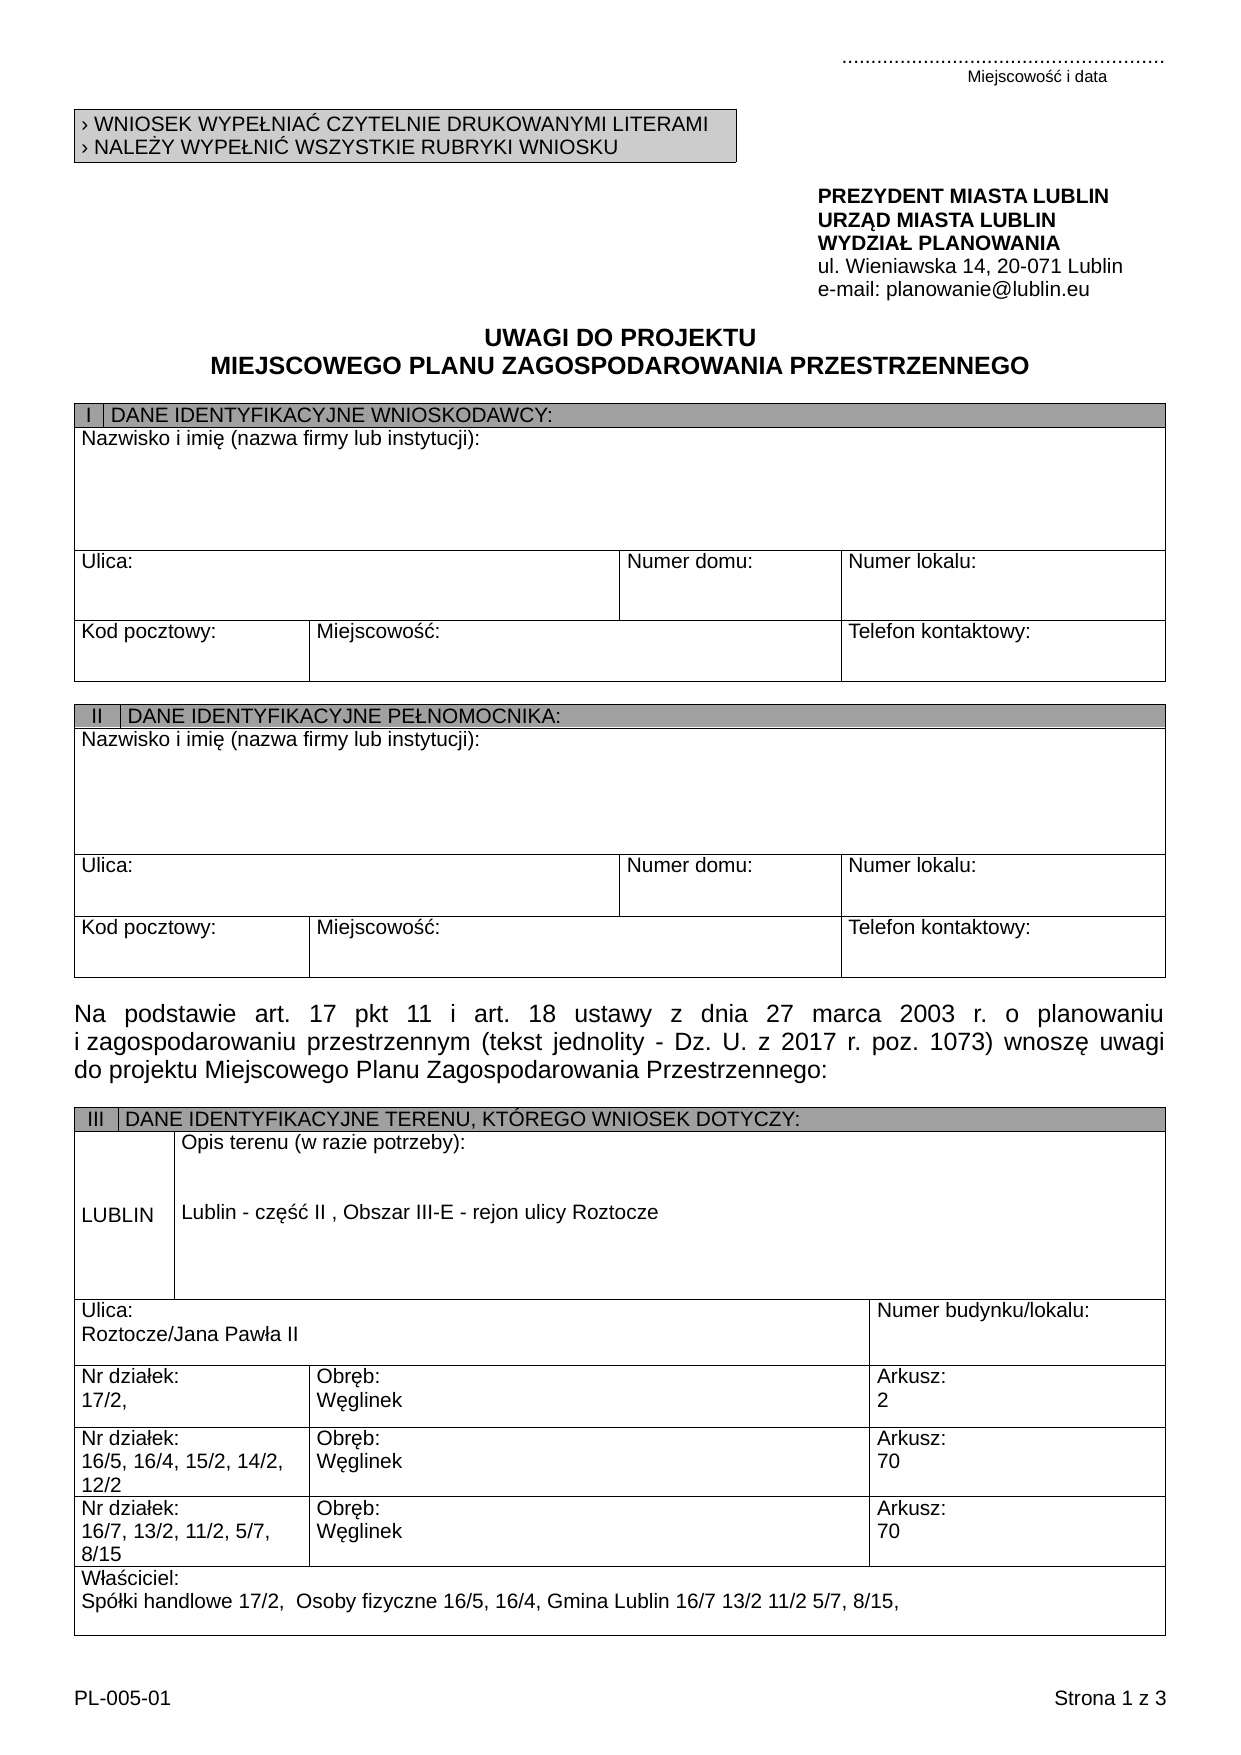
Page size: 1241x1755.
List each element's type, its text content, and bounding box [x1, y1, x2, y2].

table_cell Ulica: [75, 551, 619, 620]
text PREZYDENT MIASTA LUBLIN [74, 185, 1166, 208]
table_cell Arkusz: 70 [870, 1497, 1165, 1566]
text UWAGI DO PROJEKTU MIEJSCOWEGO PLANU ZAGOSPODAROWANIA PRZESTRZENNEGO [74, 324, 1166, 380]
text URZĄD MIASTA LUBLIN WYDZIAŁ PLANOWANIA ul. Wieniawska 14, 20-071 Lublin e-mail: planowanie@lublin.eu [74, 208, 1166, 301]
table_cell Ulica: [75, 855, 619, 916]
table_cell Miejscowość: [310, 621, 841, 681]
table_cell Opis terenu (w razie potrzeby): Lublin - część II , Obszar III-E - rejon ulicy Roztocze [175, 1132, 1165, 1299]
table_cell Nazwisko i imię (nazwa firmy lub instytucji): [75, 428, 1165, 550]
table_cell Numer lokalu: [842, 855, 1165, 916]
table_cell Telefon kontaktowy: [842, 917, 1165, 977]
table_cell Nazwisko i imię (nazwa firmy lub instytucji): [75, 729, 1165, 854]
table_cell LUBLIN [75, 1132, 174, 1299]
table_cell Obręb: Węglinek [310, 1366, 869, 1427]
table_cell Numer domu: [620, 551, 841, 620]
table_header DANE IDENTYFIKACYJNE WNIOSKODAWCY: [104, 404, 1165, 427]
table_cell Nr działek: 16/7, 13/2, 11/2, 5/7, 8/15 [75, 1497, 309, 1566]
table_cell Numer budynku/lokalu: [870, 1300, 1165, 1365]
table_header DANE IDENTYFIKACYJNE TERENU, KTÓREGO WNIOSEK DOTYCZY: [119, 1108, 1165, 1131]
table_cell Arkusz: 70 [870, 1428, 1165, 1496]
table_cell Nr działek: 17/2, [75, 1366, 309, 1427]
table_cell Kod pocztowy: [75, 621, 309, 681]
table_cell Obręb: Węglinek [310, 1497, 869, 1566]
table_cell Telefon kontaktowy: [842, 621, 1165, 681]
table_cell Właściciel: Spółki handlowe 17/2, Osoby fizyczne 16/5, 16/4, Gmina Lublin 16/7 13/2 11/2 5/7, 8/15, [75, 1567, 1165, 1635]
table_cell Obręb: Węglinek [310, 1428, 869, 1496]
table_cell Arkusz: 2 [870, 1366, 1165, 1427]
table_header II [75, 705, 120, 727]
table_header III [75, 1108, 118, 1131]
table_cell Numer domu: [620, 855, 841, 916]
text Miejscowość i data [74, 67, 1166, 86]
table_cell Kod pocztowy: [75, 917, 309, 977]
table_header DANE IDENTYFIKACYJNE PEŁNOMOCNIKA: [121, 705, 1165, 727]
table_cell Miejscowość: [310, 917, 841, 977]
table_cell Nr działek: 16/5, 16/4, 15/2, 14/2, 12/2 [75, 1428, 309, 1496]
table_cell Ulica: Roztocze/Jana Pawła II [75, 1300, 869, 1365]
table_cell Numer lokalu: [842, 551, 1165, 620]
table_header I [75, 404, 103, 427]
text Na podstawie art. 17 pkt 11 i art. 18 ustawy z dnia 27 marca 2003 r. o planowaniu i zagospodarowaniu przestrzennym (tekst jednolity - Dz. U. z 2017 r. poz. 1073) wnoszę uwagi do projektu Miejscowego Planu Zagospodarowania Przestrzennego: [74, 1000, 1166, 1084]
table_header › WNIOSEK WYPEŁNIAĆ CZYTELNIE DRUKOWANYMI LITERAMI › NALEŻY WYPEŁNIĆ WSZYSTKIE RUBRYKI WNIOSKU [75, 110, 736, 162]
